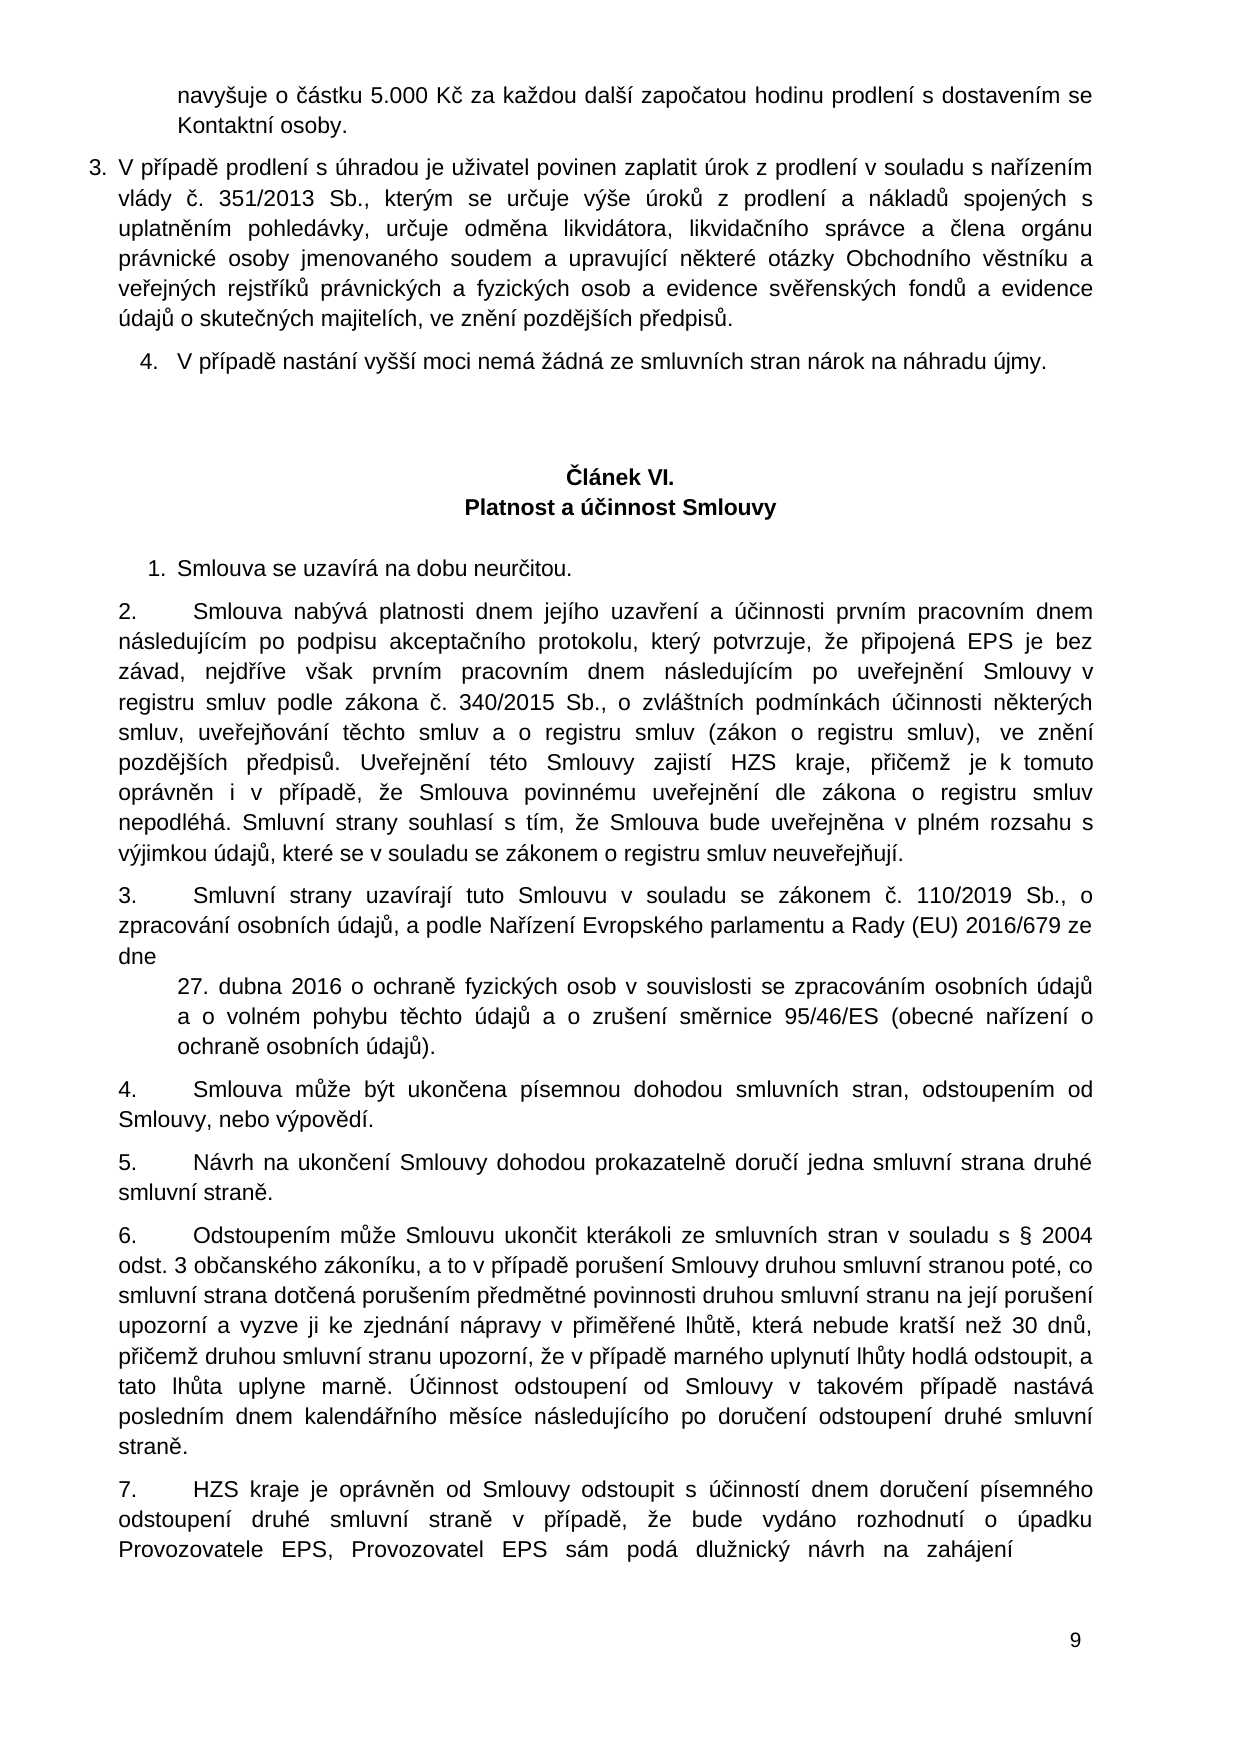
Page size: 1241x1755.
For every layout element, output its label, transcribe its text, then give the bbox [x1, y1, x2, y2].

list Odstoupením může Smlouvu ukončit kterákoli ze smluvních stran v souladu s § 2004 odst. 3 občanského zákoníku, a to v případě porušení Smlouvy druhou smluvní stranou poté, co smluvní strana dotčená porušením předmětné povinnosti druhou smluvní stranu na její porušení upozorní a vyzve ji ke zjednání nápravy v přiměřené lhůtě, která nebude kratší než 30 dnů, přičemž druhou smluvní stranu upozorní, že v případě marného uplynutí lhůty hodlá odstoupit, a tato lhůta uplyne marně. Účinnost odstoupení od Smlouvy v takovém případě nastává posledním dnem kalendářního měsíce následujícího po doručení odstoupení druhé smluvní straně. [118, 1222, 1093, 1460]
list V případě nastání vyšší moci nemá žádná ze smluvních stran nárok na náhradu újmy. [139, 348, 1137, 374]
list Návrh na ukončení Smlouvy dohodou prokazatelně doručí jedna smluvní strana druhé smluvní straně. [118, 1149, 1093, 1205]
text 27. dubna 2016 o ochraně fyzických osob v souvislosti se zpracováním osobních údajů a o volném pohybu těchto údajů a o zrušení směrnice 95/46/ES (obecné nařízení o ochraně osobních údajů). [177, 973, 1093, 1060]
subtitle Článek VI. [118, 464, 1122, 490]
list Smlouva nabývá platnosti dnem jejího uzavření a účinnosti prvním pracovním dnem následujícím po podpisu akceptačního protokolu, který potvrzuje, že připojená EPS je bez závad, nejdříve však prvním pracovním dnem následujícím po uveřejnění Smlouvy v registru smluv podle zákona č. 340/2015 Sb., o zvláštních podmínkách účinnosti některých smluv, uveřejňování těchto smluv a o registru smluv (zákon o registru smluv), ve znění pozdějších předpisů. Uveřejnění této Smlouvy zajistí HZS kraje, přičemž je k tomuto oprávněn i v případě, že Smlouva povinnému uveřejnění dle zákona o registru smluv nepodléhá. Smluvní strany souhlasí s tím, že Smlouva bude uveřejněna v plném rozsahu s výjimkou údajů, které se v souladu se zákonem o registru smluv neuveřejňují. [118, 598, 1094, 866]
list Smlouva se uzavírá na dobu neurčitou. [147, 555, 1137, 581]
list HZS kraje je oprávněn od Smlouvy odstoupit s účinností dnem doručení písemného odstoupení druhé smluvní straně v případě, že bude vydáno rozhodnutí o úpadku Provozovatele EPS, Provozovatel EPS sám podá dlužnický návrh na zahájení [118, 1476, 1093, 1563]
list V případě prodlení s úhradou je uživatel povinen zaplatit úrok z prodlení v souladu s nařízením vlády č. 351/2013 Sb., kterým se určuje výše úroků z prodlení a nákladů spojených s uplatněním pohledávky, určuje odměna likvidátora, likvidačního správce a člena orgánu právnické osoby jmenovaného soudem a upravující některé otázky Obchodního věstníku a veřejných rejstříků právnických a fyzických osob a evidence svěřenských fondů a evidence údajů o skutečných majitelích, ve znění pozdějších předpisů. [88, 154, 1093, 332]
list Smluvní strany uzavírají tuto Smlouvu v souladu se zákonem č. 110/2019 Sb., o zpracování osobních údajů, a podle Nařízení Evropského parlamentu a Rady (EU) 2016/679 ze dne [118, 882, 1093, 969]
text navyšuje o částku 5.000 Kč za každou další započatou hodinu prodlení s dostavením se Kontaktní osoby. [177, 82, 1093, 138]
list Smlouva může být ukončena písemnou dohodou smluvních stran, odstoupením od Smlouvy, nebo výpovědí. [118, 1076, 1094, 1133]
text Platnost a účinnost Smlouvy [118, 494, 1123, 521]
